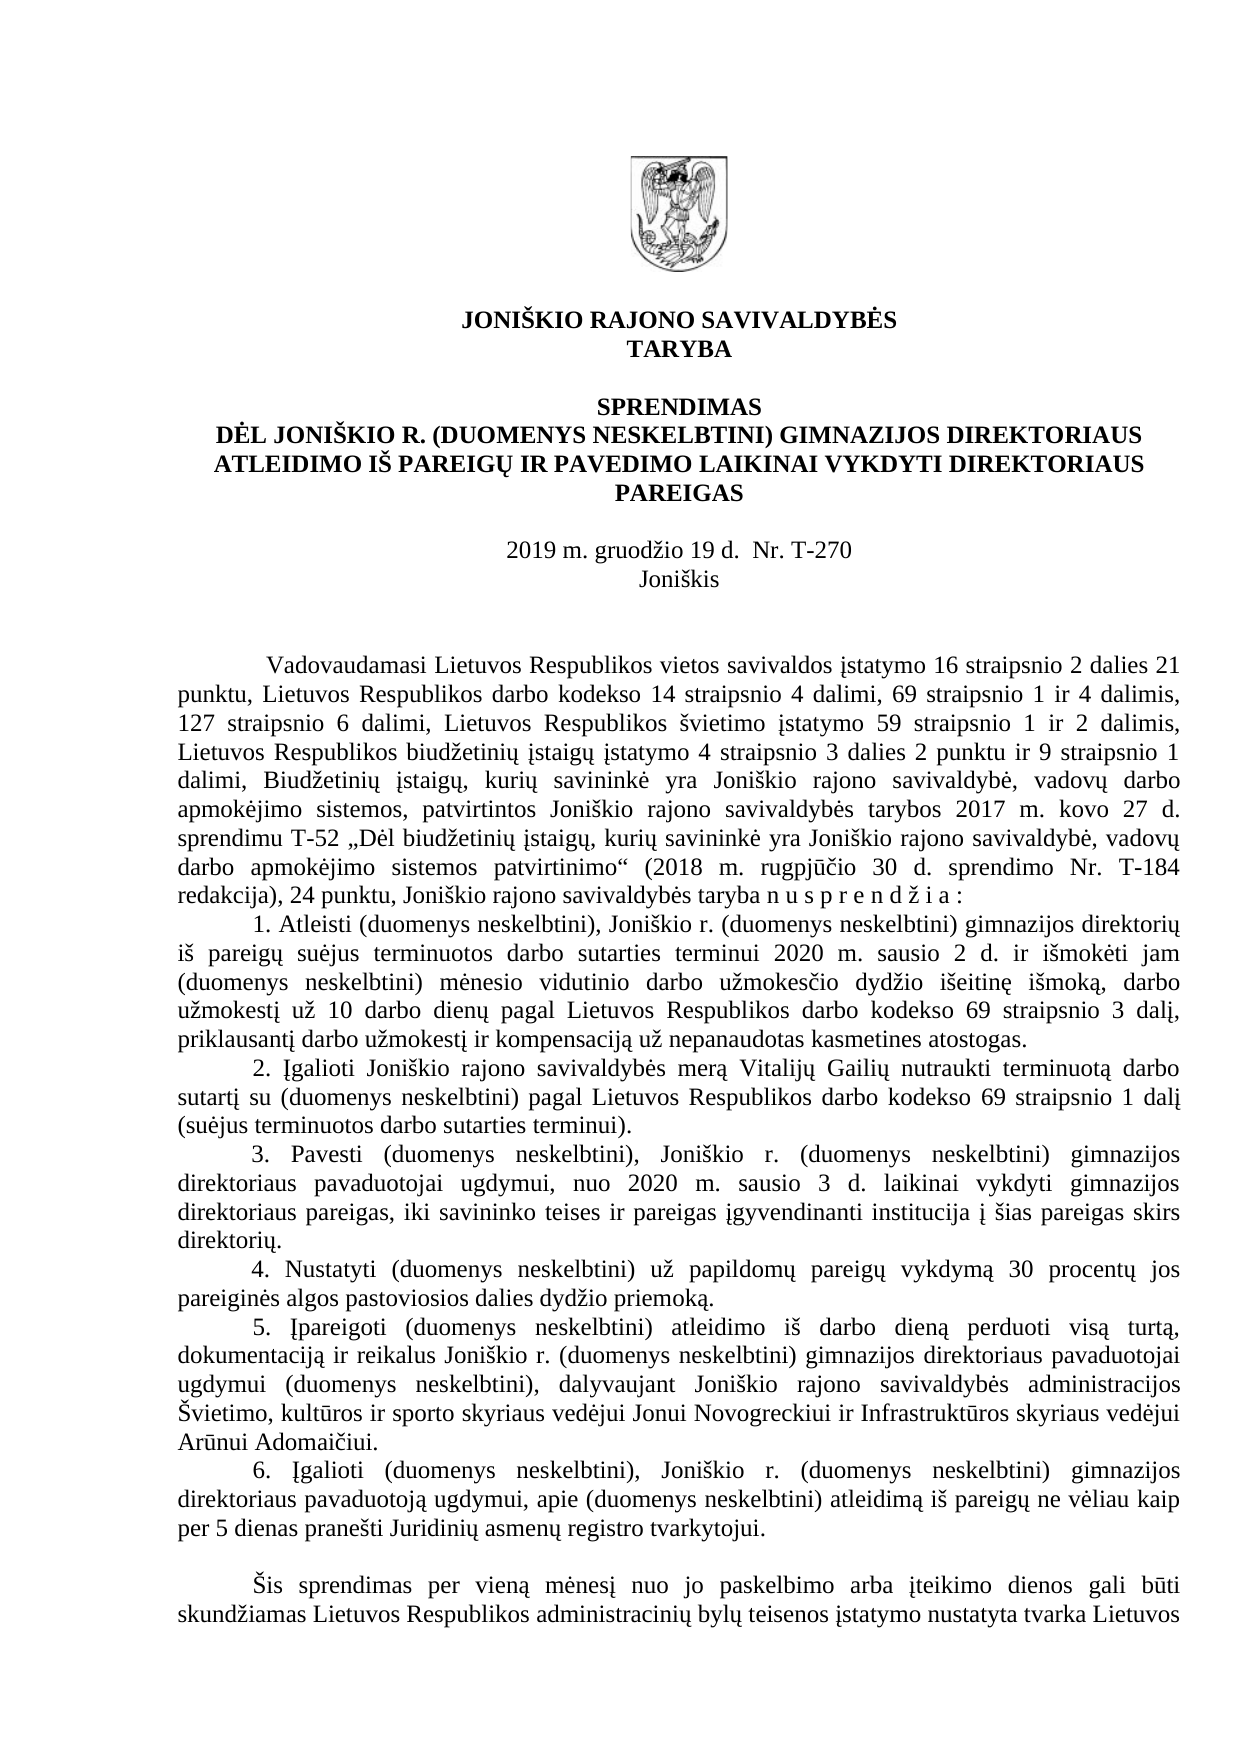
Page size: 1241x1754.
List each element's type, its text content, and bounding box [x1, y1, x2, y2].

text 2019 m. gruodžio 19 d. Nr. T-270 [177, 535, 1181, 564]
text 4. Nustatyti (duomenys neskelbtini) už papildomų pareigų vykdymą 30 procentų jos pareiginės algos pastoviosios dalies dydžio priemoką. [177, 1254, 1181, 1312]
text 3. Pavesti (duomenys neskelbtini), Joniškio r. (duomenys neskelbtini) gimnazijos direktoriaus pavaduotojai ugdymui, nuo 2020 m. sausio 3 d. laikinai vykdyti gimnazijos direktoriaus pareigas, iki savininko teises ir pareigas įgyvendinanti institucija į šias pareigas skirs direktorių. [177, 1139, 1181, 1254]
text 1. Atleisti (duomenys neskelbtini), Joniškio r. (duomenys neskelbtini) gimnazijos direktorių iš pareigų suėjus terminuotos darbo sutarties terminui 2020 m. sausio 2 d. ir išmokėti jam (duomenys neskelbtini) mėnesio vidutinio darbo užmokesčio dydžio išeitinę išmoką, darbo užmokestį už 10 darbo dienų pagal Lietuvos Respublikos darbo kodekso 69 straipsnio 3 dalį, priklausantį darbo užmokestį ir kompensaciją už nepanaudotas kasmetines atostogas. [177, 909, 1181, 1053]
text 2. Įgalioti Joniškio rajono savivaldybės merą Vitalijų Gailių nutraukti terminuotą darbo sutartį su (duomenys neskelbtini) pagal Lietuvos Respublikos darbo kodekso 69 straipsnio 1 dalį (suėjus terminuotos darbo sutarties terminui). [177, 1053, 1181, 1139]
text Joniškis [177, 564, 1181, 593]
text Vadovaudamasi Lietuvos Respublikos vietos savivaldos įstatymo 16 straipsnio 2 dalies 21 punktu, Lietuvos Respublikos darbo kodekso 14 straipsnio 4 dalimi, 69 straipsnio 1 ir 4 dalimis, 127 straipsnio 6 dalimi, Lietuvos Respublikos švietimo įstatymo 59 straipsnio 1 ir 2 dalimis, Lietuvos Respublikos biudžetinių įstaigų įstatymo 4 straipsnio 3 dalies 2 punktu ir 9 straipsnio 1 dalimi, Biudžetinių įstaigų, kurių savininkė yra Joniškio rajono savivaldybė, vadovų darbo apmokėjimo sistemos, patvirtintos Joniškio rajono savivaldybės tarybos 2017 m. kovo 27 d. sprendimu T-52 „Dėl biudžetinių įstaigų, kurių savininkė yra Joniškio rajono savivaldybė, vadovų darbo apmokėjimo sistemos patvirtinimo“ (2018 m. rugpjūčio 30 d. sprendimo Nr. T-184 redakcija), 24 punktu, Joniškio rajono savivaldybės taryba nusprendžia: [177, 650, 1181, 909]
text 5. Įpareigoti (duomenys neskelbtini) atleidimo iš darbo dieną perduoti visą turtą, dokumentaciją ir reikalus Joniškio r. (duomenys neskelbtini) gimnazijos direktoriaus pavaduotojai ugdymui (duomenys neskelbtini), dalyvaujant Joniškio rajono savivaldybės administracijos Švietimo, kultūros ir sporto skyriaus vedėjui Jonui Novogreckiui ir Infrastruktūros skyriaus vedėjui Arūnui Adomaičiui. [177, 1312, 1181, 1455]
text Šis sprendimas per vieną mėnesį nuo jo paskelbimo arba įteikimo dienos gali būti skundžiamas Lietuvos Respublikos administracinių bylų teisenos įstatymo nustatyta tvarka Lietuvos [177, 1570, 1181, 1628]
text DĖL JONIŠKIO R. (DUOMENYS NESKELBTINI) GIMNAZIJOS DIREKTORIAUS ATLEIDIMO IŠ PAREIGŲ IR PAVEDIMO LAIKINAI VYKDYTI DIREKTORIAUS PAREIGAS [177, 420, 1181, 507]
text Joniškio rajono savivaldybės TARYBA [177, 305, 1181, 363]
text SPRENDIMAS [177, 392, 1181, 420]
text 6. Įgalioti (duomenys neskelbtini), Joniškio r. (duomenys neskelbtini) gimnazijos direktoriaus pavaduotoją ugdymui, apie (duomenys neskelbtini) atleidimą iš pareigų ne vėliau kaip per 5 dienas pranešti Juridinių asmenų registro tvarkytojui. [177, 1455, 1181, 1542]
